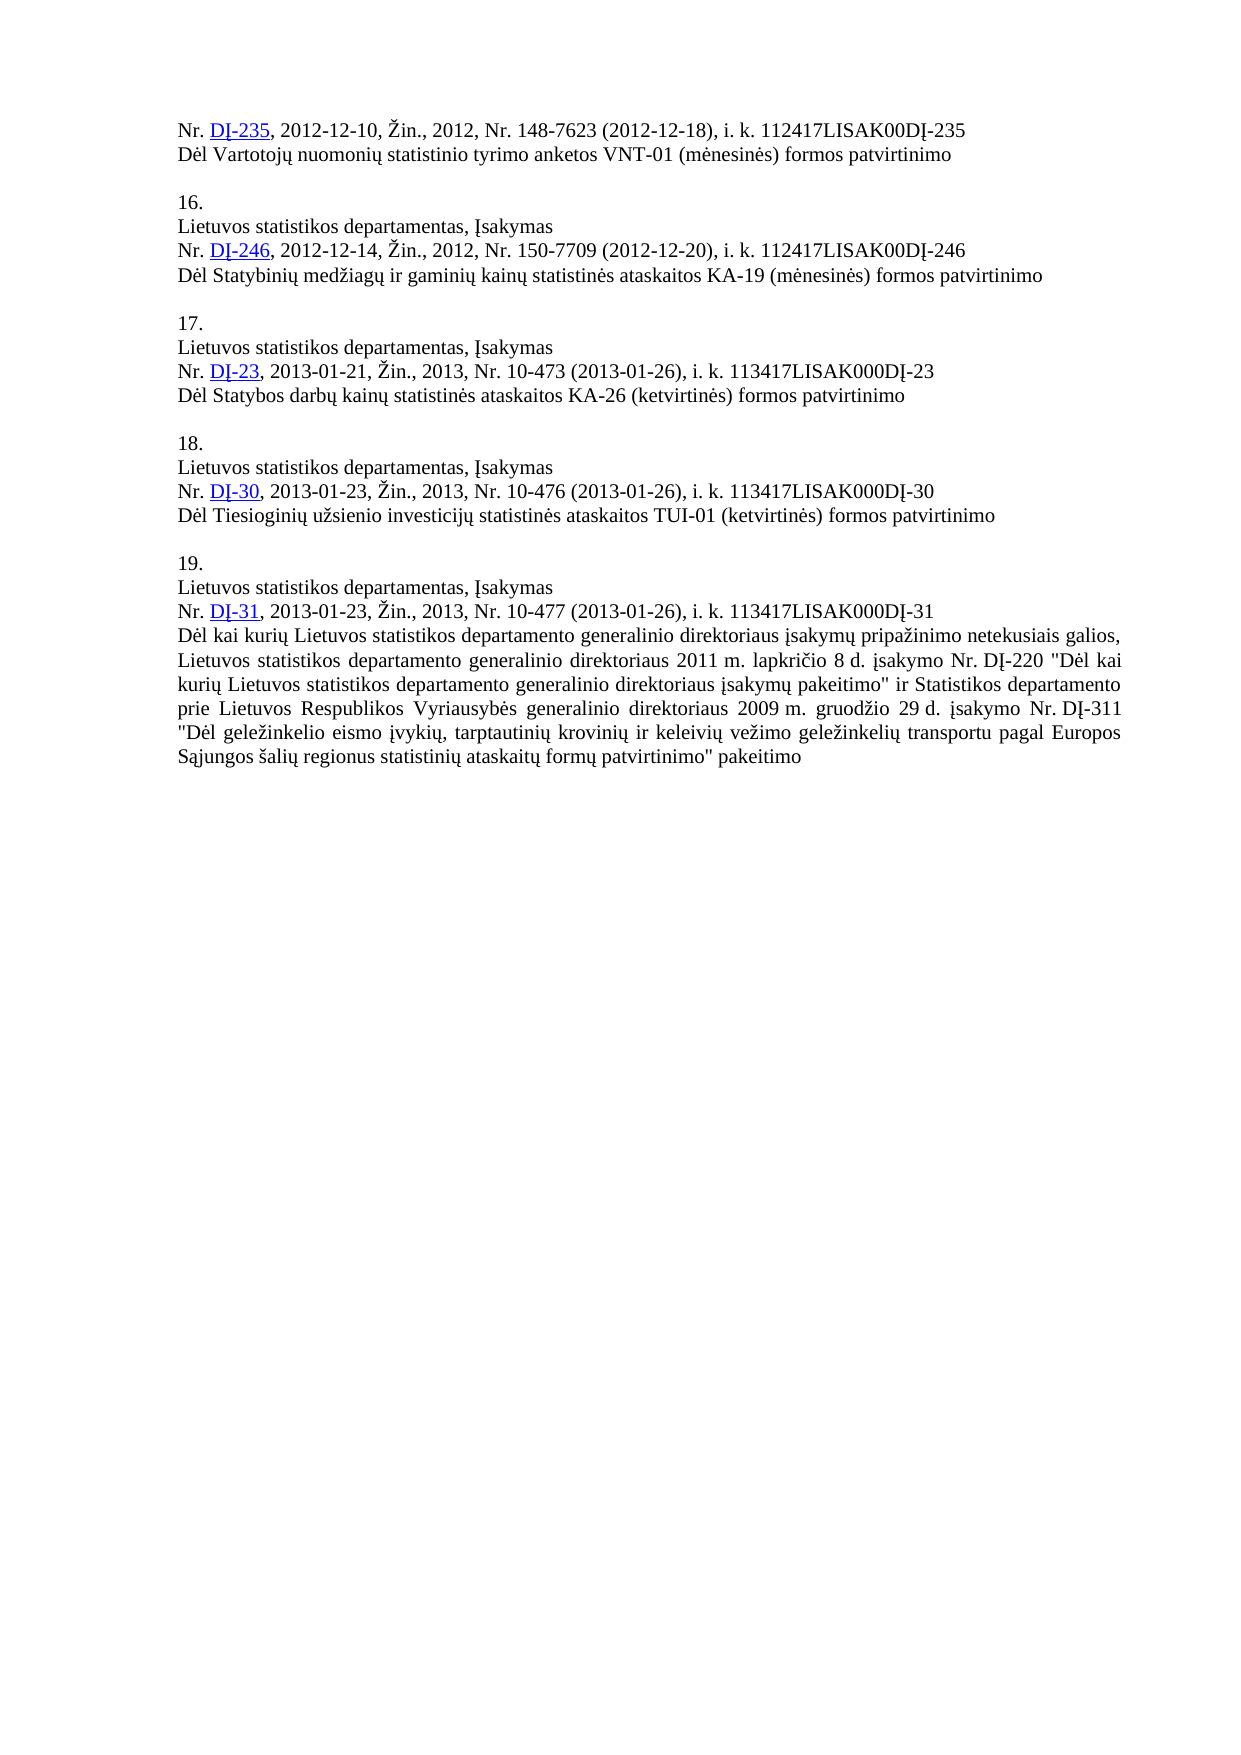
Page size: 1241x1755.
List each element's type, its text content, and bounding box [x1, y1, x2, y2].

text 16. [177, 190, 1122, 214]
text Dėl Statybinių medžiagų ir gaminių kainų statistinės ataskaitos KA-19 (mėnesinės) formos patvirtinimo [177, 262, 1122, 287]
text 18. [177, 431, 1122, 455]
text Lietuvos statistikos departamentas, Įsakymas [177, 335, 1122, 359]
text 19. [177, 551, 1122, 575]
text Dėl Tiesioginių užsienio investicijų statistinės ataskaitos TUI-01 (ketvirtinės) formos patvirtinimo [177, 503, 1122, 527]
text Nr. DĮ-31, 2013-01-23, Žin., 2013, Nr. 10-477 (2013-01-26), i. k. 113417LISAK000DĮ-31 [177, 599, 1122, 623]
text Dėl Statybos darbų kainų statistinės ataskaitos KA-26 (ketvirtinės) formos patvirtinimo [177, 383, 1122, 407]
text Lietuvos statistikos departamentas, Įsakymas [177, 575, 1122, 599]
text Lietuvos statistikos departamentas, Įsakymas [177, 214, 1122, 238]
text Dėl kai kurių Lietuvos statistikos departamento generalinio direktoriaus įsakymų pripažinimo netekusiais galios, Lietuvos statistikos departamento generalinio direktoriaus 2011 m. lapkričio 8 d. įsakymo Nr. DĮ-220 "Dėl kai kurių Lietuvos statistikos departamento generalinio direktoriaus įsakymų pakeitimo" ir Statistikos departamento prie Lietuvos Respublikos Vyriausybės generalinio direktoriaus 2009 m. gruodžio 29 d. įsakymo Nr. DĮ-311 "Dėl geležinkelio eismo įvykių, tarptautinių krovinių ir keleivių vežimo geležinkelių transportu pagal Europos Sąjungos šalių regionus statistinių ataskaitų formų patvirtinimo" pakeitimo [177, 623, 1122, 768]
text Nr. DĮ-235, 2012-12-10, Žin., 2012, Nr. 148-7623 (2012-12-18), i. k. 112417LISAK00DĮ-235 [177, 118, 1122, 142]
text Nr. DĮ-30, 2013-01-23, Žin., 2013, Nr. 10-476 (2013-01-26), i. k. 113417LISAK000DĮ-30 [177, 479, 1122, 503]
text Nr. DĮ-23, 2013-01-21, Žin., 2013, Nr. 10-473 (2013-01-26), i. k. 113417LISAK000DĮ-23 [177, 359, 1122, 383]
text Lietuvos statistikos departamentas, Įsakymas [177, 455, 1122, 479]
text 17. [177, 311, 1122, 335]
text Nr. DĮ-246, 2012-12-14, Žin., 2012, Nr. 150-7709 (2012-12-20), i. k. 112417LISAK00DĮ-246 [177, 238, 1122, 262]
text Dėl Vartotojų nuomonių statistinio tyrimo anketos VNT-01 (mėnesinės) formos patvirtinimo [177, 142, 1122, 166]
